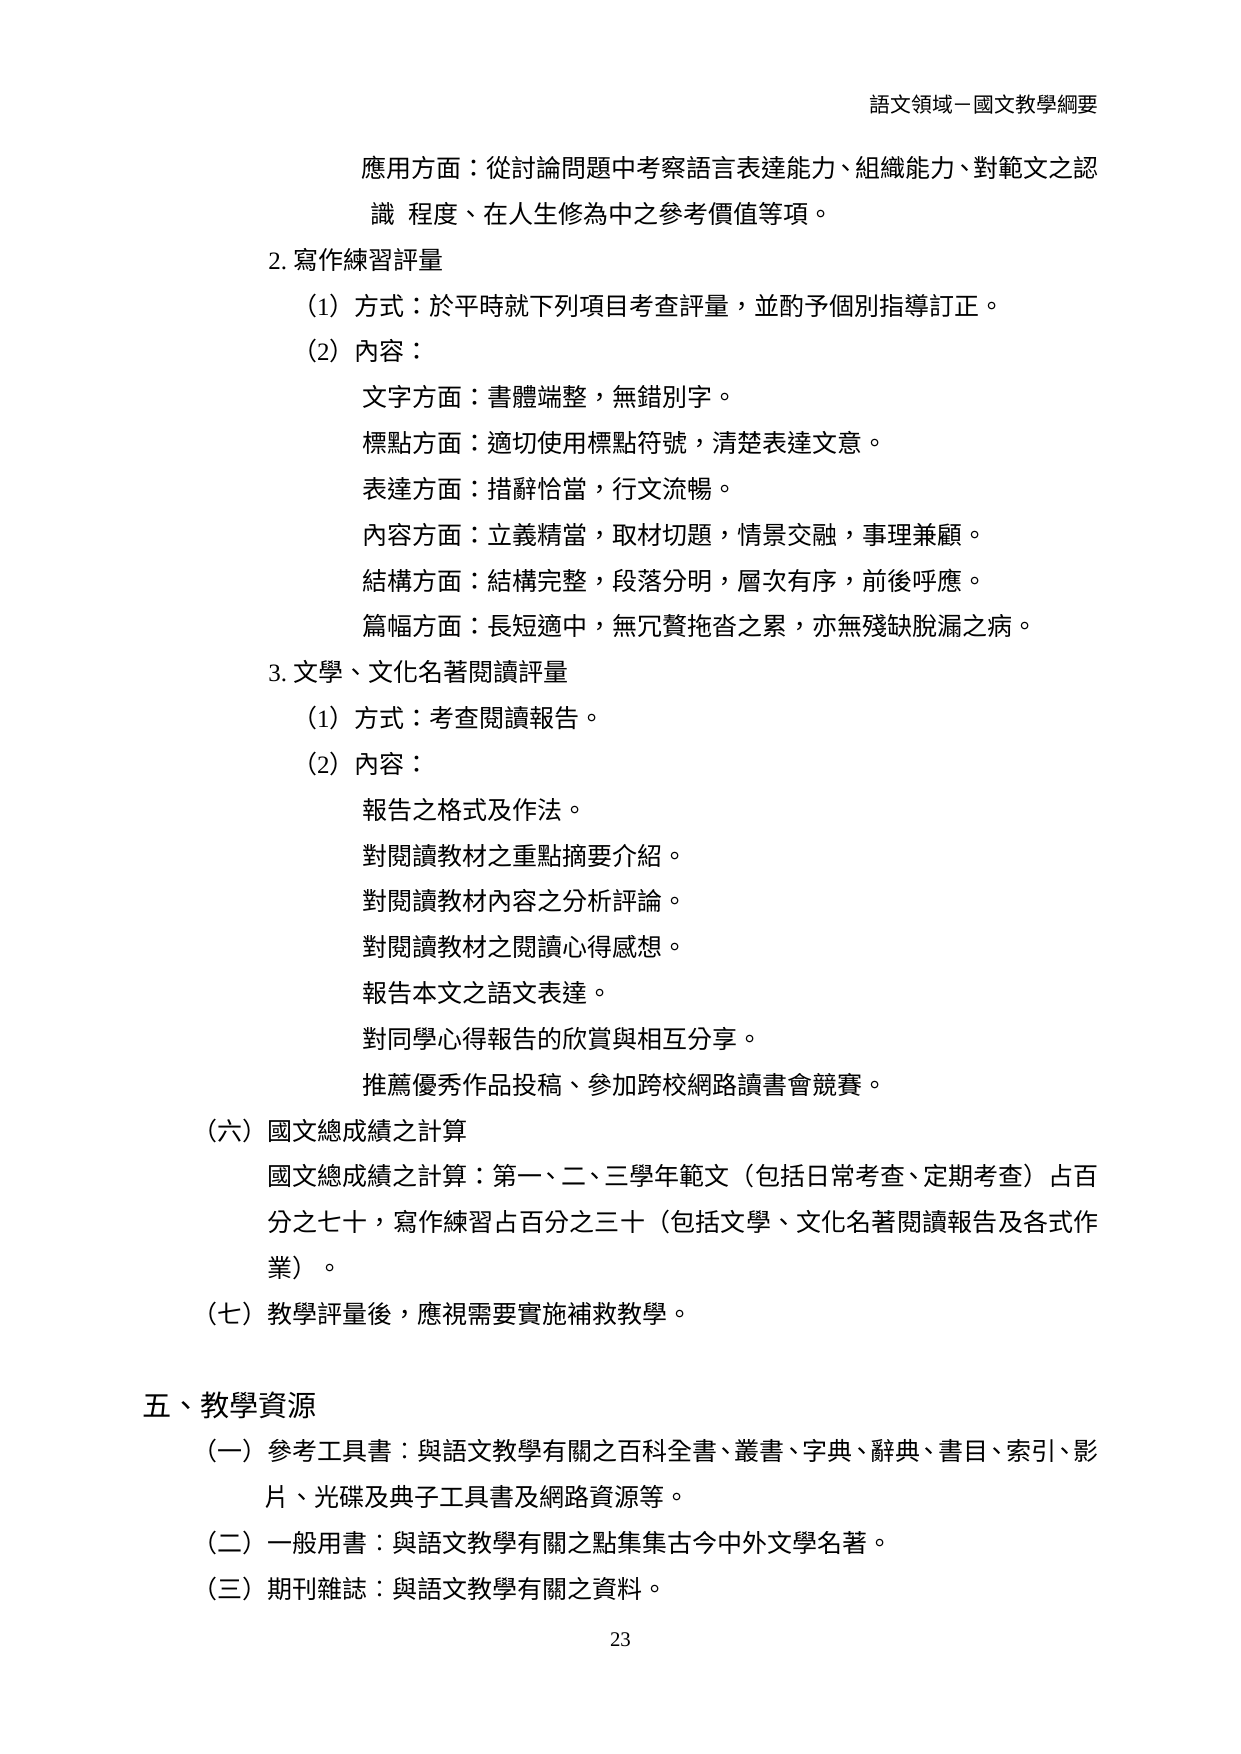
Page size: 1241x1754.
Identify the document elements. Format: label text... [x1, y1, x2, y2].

text 2. 寫作練習評量 [268, 235, 1098, 281]
text  推薦優秀作品投稿、參加跨校網路讀書會競賽。 [342, 1060, 1098, 1106]
text  對閱讀教材之閱讀心得感想。 [342, 923, 1098, 969]
text （二）一般用書︰與語文教學有關之點集集古今中外文學名著。 [192, 1519, 1098, 1564]
text （六）國文總成績之計算 [192, 1106, 1098, 1152]
text  應用方面：從討論問題中考察語言表達能力、組織能力、對範文之認識 程度、在人生修為中之參考價值等項。 [341, 144, 1098, 235]
text 五、教學資源 [142, 1381, 1098, 1427]
text  對同學心得報告的欣賞與相互分享。 [342, 1014, 1098, 1060]
text  表達方面：措辭恰當，行文流暢。 [342, 464, 1098, 510]
text 3. 文學、文化名著閱讀評量 [268, 648, 1098, 694]
text  內容方面：立義精當，取材切題，情景交融，事理兼顧。 [342, 510, 1098, 556]
text  文字方面：書體端整，無錯別字。 [342, 373, 1098, 419]
text  篇幅方面：長短適中，無冗贅拖沓之累，亦無殘缺脫漏之病。 [342, 602, 1098, 648]
text （一）參考工具書︰與語文教學有關之百科全書、叢書、字典、辭典、書目、索引、影片、光碟及典子工具書及網路資源等。 [192, 1427, 1098, 1519]
text  對閱讀教材內容之分析評論。 [342, 877, 1098, 923]
text （1）方式：考查閱讀報告。 [292, 694, 1098, 739]
text 國文總成績之計算：第一、二、三學年範文（包括日常考查、定期考查）占百分之七十，寫作練習占百分之三十（包括文學、文化名著閱讀報告及各式作業）。 [267, 1152, 1098, 1289]
text （三）期刊雜誌︰與語文教學有關之資料。 [192, 1564, 1098, 1610]
text （1）方式：於平時就下列項目考查評量，並酌予個別指導訂正。 [292, 281, 1098, 327]
text （七）教學評量後，應視需要實施補救教學。 [192, 1289, 1098, 1335]
text （2）內容： [292, 739, 1098, 785]
text  對閱讀教材之重點摘要介紹。 [342, 831, 1098, 877]
text  報告本文之語文表達。 [342, 969, 1098, 1014]
text （2）內容： [292, 327, 1098, 373]
text  結構方面：結構完整，段落分明，層次有序，前後呼應。 [342, 556, 1098, 602]
text  標點方面：適切使用標點符號，清楚表達文意。 [342, 419, 1098, 464]
text  報告之格式及作法。 [342, 785, 1098, 831]
